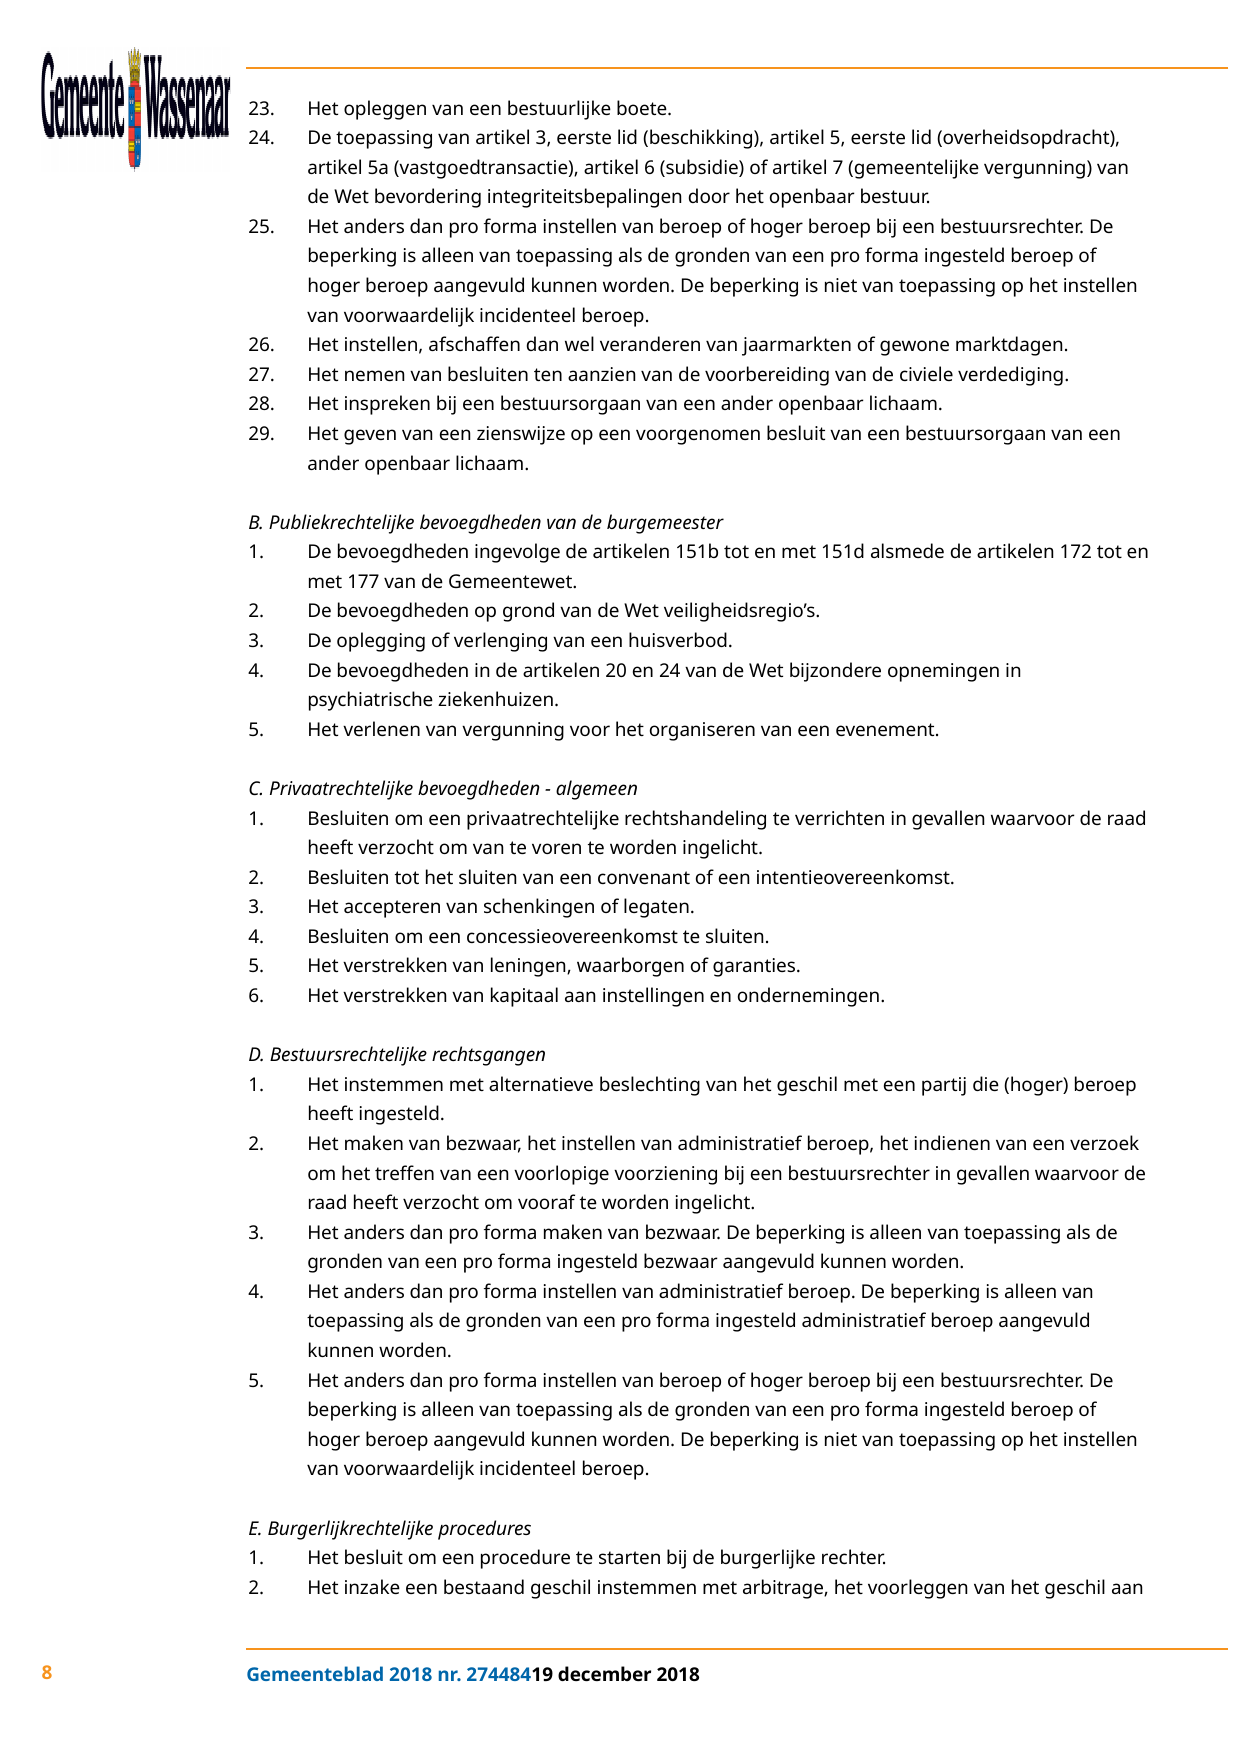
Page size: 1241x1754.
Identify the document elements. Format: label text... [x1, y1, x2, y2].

list Het verstrekken van leningen, waarborgen of garanties. [248, 953, 1152, 978]
text E. Burgerlijkrechtelijke procedures [248, 1515, 1152, 1541]
text B. Publiekrechtelijke bevoegdheden van de burgemeester [248, 509, 1152, 535]
list Het instemmen met alternatieve beslechting van het geschil met een partij die (hoger) beroep heeft ingesteld. [248, 1071, 1152, 1126]
list Het maken van bezwaar, het instellen van administratief beroep, het indienen van een verzoek om het treffen van een voorlopige voorziening bij een bestuursrechter in gevallen waarvoor de raad heeft verzocht om vooraf te worden ingelicht. [248, 1130, 1152, 1215]
text D. Bestuursrechtelijke rechtsgangen [248, 1041, 1152, 1067]
list Het nemen van besluiten ten aanzien van de voorbereiding van de civiele verdediging. [248, 361, 1152, 387]
list Het anders dan pro forma instellen van beroep of hoger beroep bij een bestuursrechter. De beperking is alleen van toepassing als de gronden van een pro forma ingesteld beroep of hoger beroep aangevuld kunnen worden. De beperking is niet van toepassing op het instellen van voorwaardelijk incidenteel beroep. [248, 213, 1152, 328]
list Het accepteren van schenkingen of legaten. [248, 893, 1152, 919]
list Het anders dan pro forma instellen van beroep of hoger beroep bij een bestuursrechter. De beperking is alleen van toepassing als de gronden van een pro forma ingesteld beroep of hoger beroep aangevuld kunnen worden. De beperking is niet van toepassing op het instellen van voorwaardelijk incidenteel beroep. [248, 1367, 1152, 1481]
list Het anders dan pro forma maken van bezwaar. De beperking is alleen van toepassing als de gronden van een pro forma ingesteld bezwaar aangevuld kunnen worden. [248, 1219, 1152, 1274]
list Het inspreken bij een bestuursorgaan van een ander openbaar lichaam. [248, 391, 1152, 416]
list Het verlenen van vergunning voor het organiseren van een evenement. [248, 716, 1152, 742]
list De bevoegdheden op grond van de Wet veiligheidsregio’s. [248, 598, 1152, 623]
list Het geven van een zienswijze op een voorgenomen besluit van een bestuursorgaan van een ander openbaar lichaam. [248, 420, 1152, 476]
list Het opleggen van een bestuurlijke boete. [248, 95, 1152, 121]
text C. Privaatrechtelijke bevoegdheden - algemeen [248, 775, 1152, 801]
list De bevoegdheden ingevolge de artikelen 151b tot en met 151d alsmede de artikelen 172 tot en met 177 van de Gemeentewet. [248, 538, 1152, 594]
list Besluiten om een privaatrechtelijke rechtshandeling te verrichten in gevallen waarvoor de raad heeft verzocht om van te voren te worden ingelicht. [248, 805, 1152, 860]
list Besluiten tot het sluiten van een convenant of een intentieovereenkomst. [248, 864, 1152, 890]
list Het inzake een bestaand geschil instemmen met arbitrage, het voorleggen van het geschil aan [248, 1574, 1152, 1600]
list De toepassing van artikel 3, eerste lid (beschikking), artikel 5, eerste lid (overheidsopdracht), artikel 5a (vastgoedtransactie), artikel 6 (subsidie) of artikel 7 (gemeentelijke vergunning) van de Wet bevordering integriteitsbepalingen door het openbaar bestuur. [248, 124, 1152, 209]
list Het besluit om een procedure te starten bij de burgerlijke rechter. [248, 1544, 1152, 1570]
list De bevoegdheden in de artikelen 20 en 24 van de Wet bijzondere opnemingen in psychiatrische ziekenhuizen. [248, 657, 1152, 712]
list Het anders dan pro forma instellen van administratief beroep. De beperking is alleen van toepassing als de gronden van een pro forma ingesteld administratief beroep aangevuld kunnen worden. [248, 1278, 1152, 1363]
picture [41, 47, 231, 172]
list Het instellen, afschaffen dan wel veranderen van jaarmarkten of gewone marktdagen. [248, 331, 1152, 357]
list Besluiten om een concessieovereenkomst te sluiten. [248, 923, 1152, 949]
list Het verstrekken van kapitaal aan instellingen en ondernemingen. [248, 982, 1152, 1008]
list De oplegging of verlenging van een huisverbod. [248, 627, 1152, 653]
